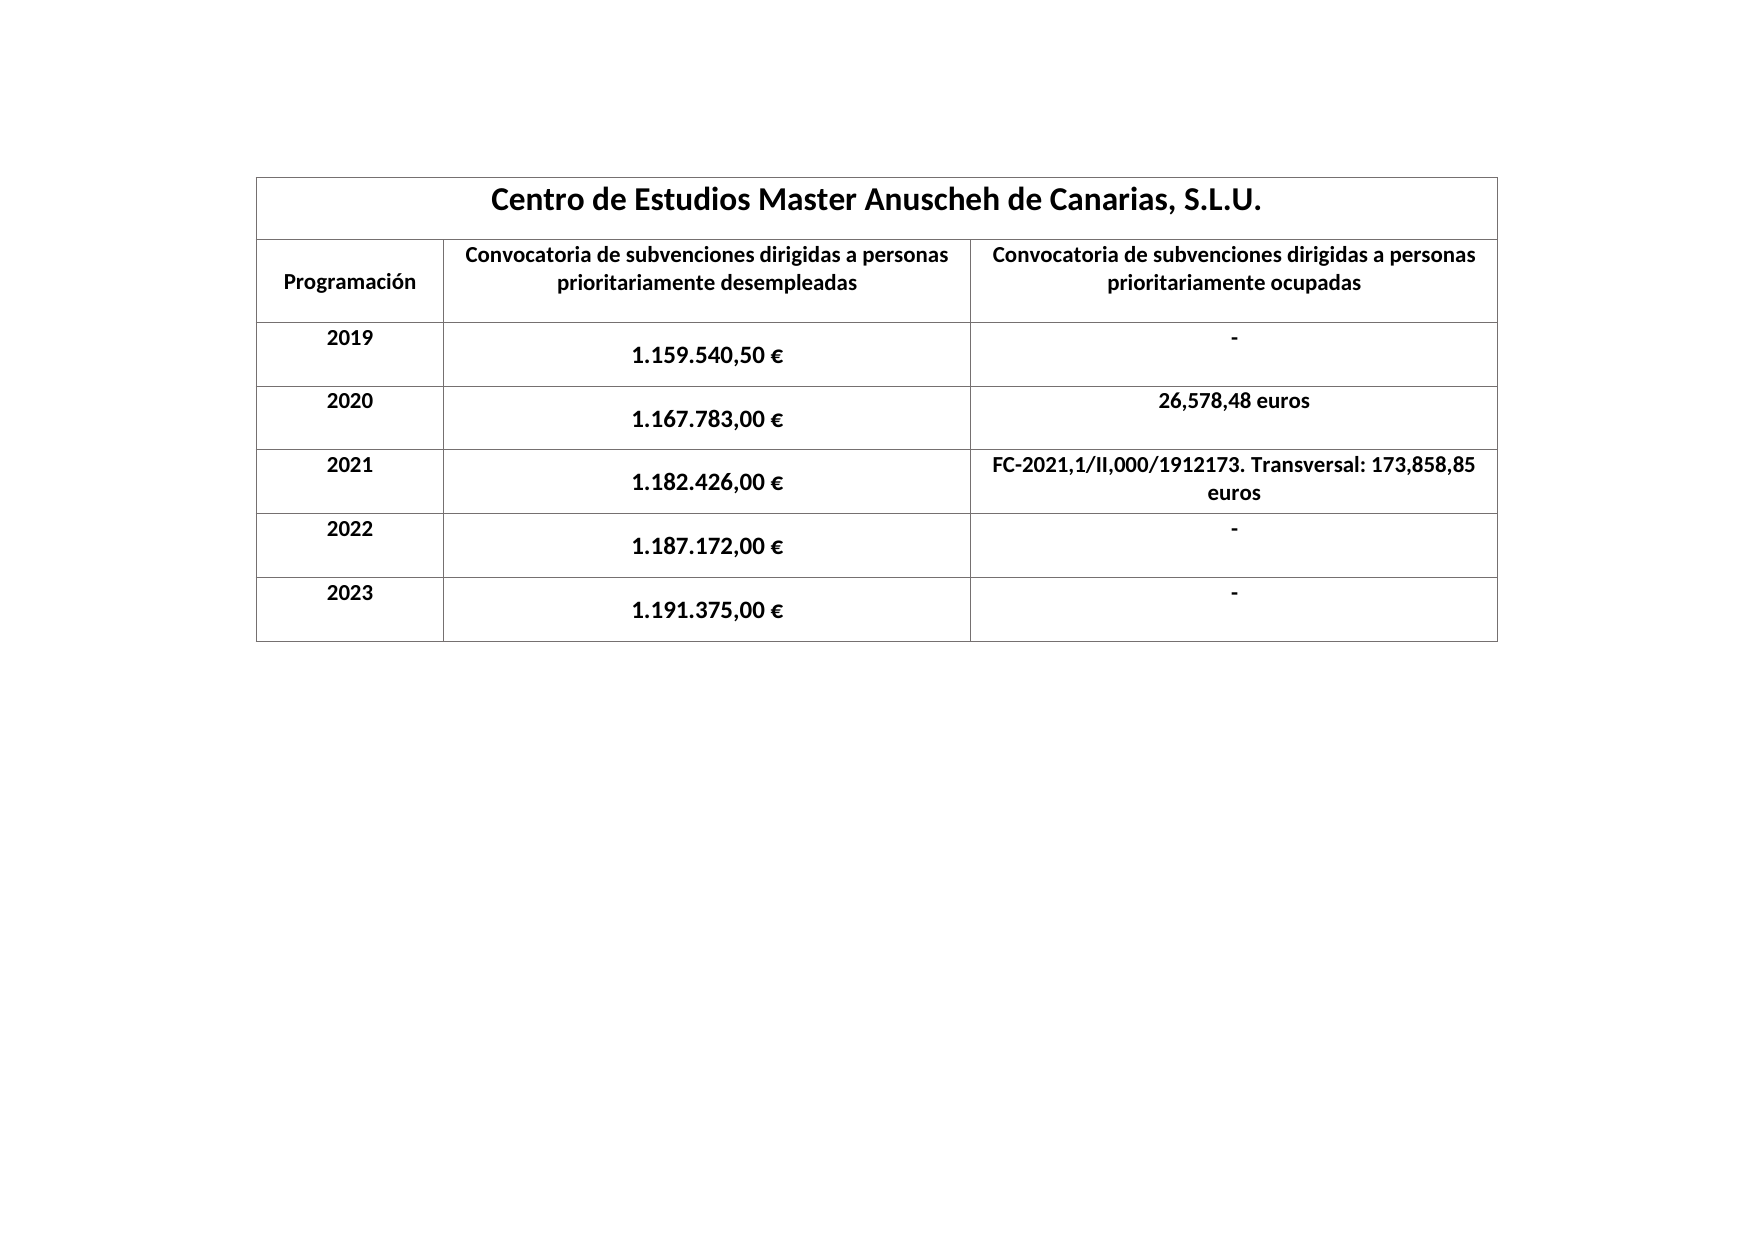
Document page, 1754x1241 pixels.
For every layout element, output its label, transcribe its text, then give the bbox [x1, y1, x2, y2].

table_cell FC-2021,1/II,000/1912173. Transversal: 173,858,85 euros [971, 450, 1497, 513]
table_cell 2021 [257, 450, 443, 513]
table_cell 26,578,48 euros [971, 387, 1497, 449]
table_cell 2022 [257, 514, 443, 577]
table_cell 1.182.426,00 € [444, 450, 970, 513]
table_cell Convocatoria de subvenciones dirigidas a personas prioritariamente desempleadas [444, 240, 970, 322]
table_cell - [971, 514, 1497, 577]
table_cell Programación [257, 240, 443, 322]
table_cell 2020 [257, 387, 443, 449]
table_cell - [971, 323, 1497, 386]
table_cell 2019 [257, 323, 443, 386]
table_cell 1.191.375,00 € [444, 578, 970, 641]
table_cell 1.159.540,50 € [444, 323, 970, 386]
table_cell Convocatoria de subvenciones dirigidas a personas prioritariamente ocupadas [971, 240, 1497, 322]
table_cell 1.187.172,00 € [444, 514, 970, 577]
table_cell - [971, 578, 1497, 641]
table_cell 1.167.783,00 € [444, 387, 970, 449]
table_cell 2023 [257, 578, 443, 641]
table_header Centro de Estudios Master Anuscheh de Canarias, S.L.U. [257, 178, 1497, 239]
